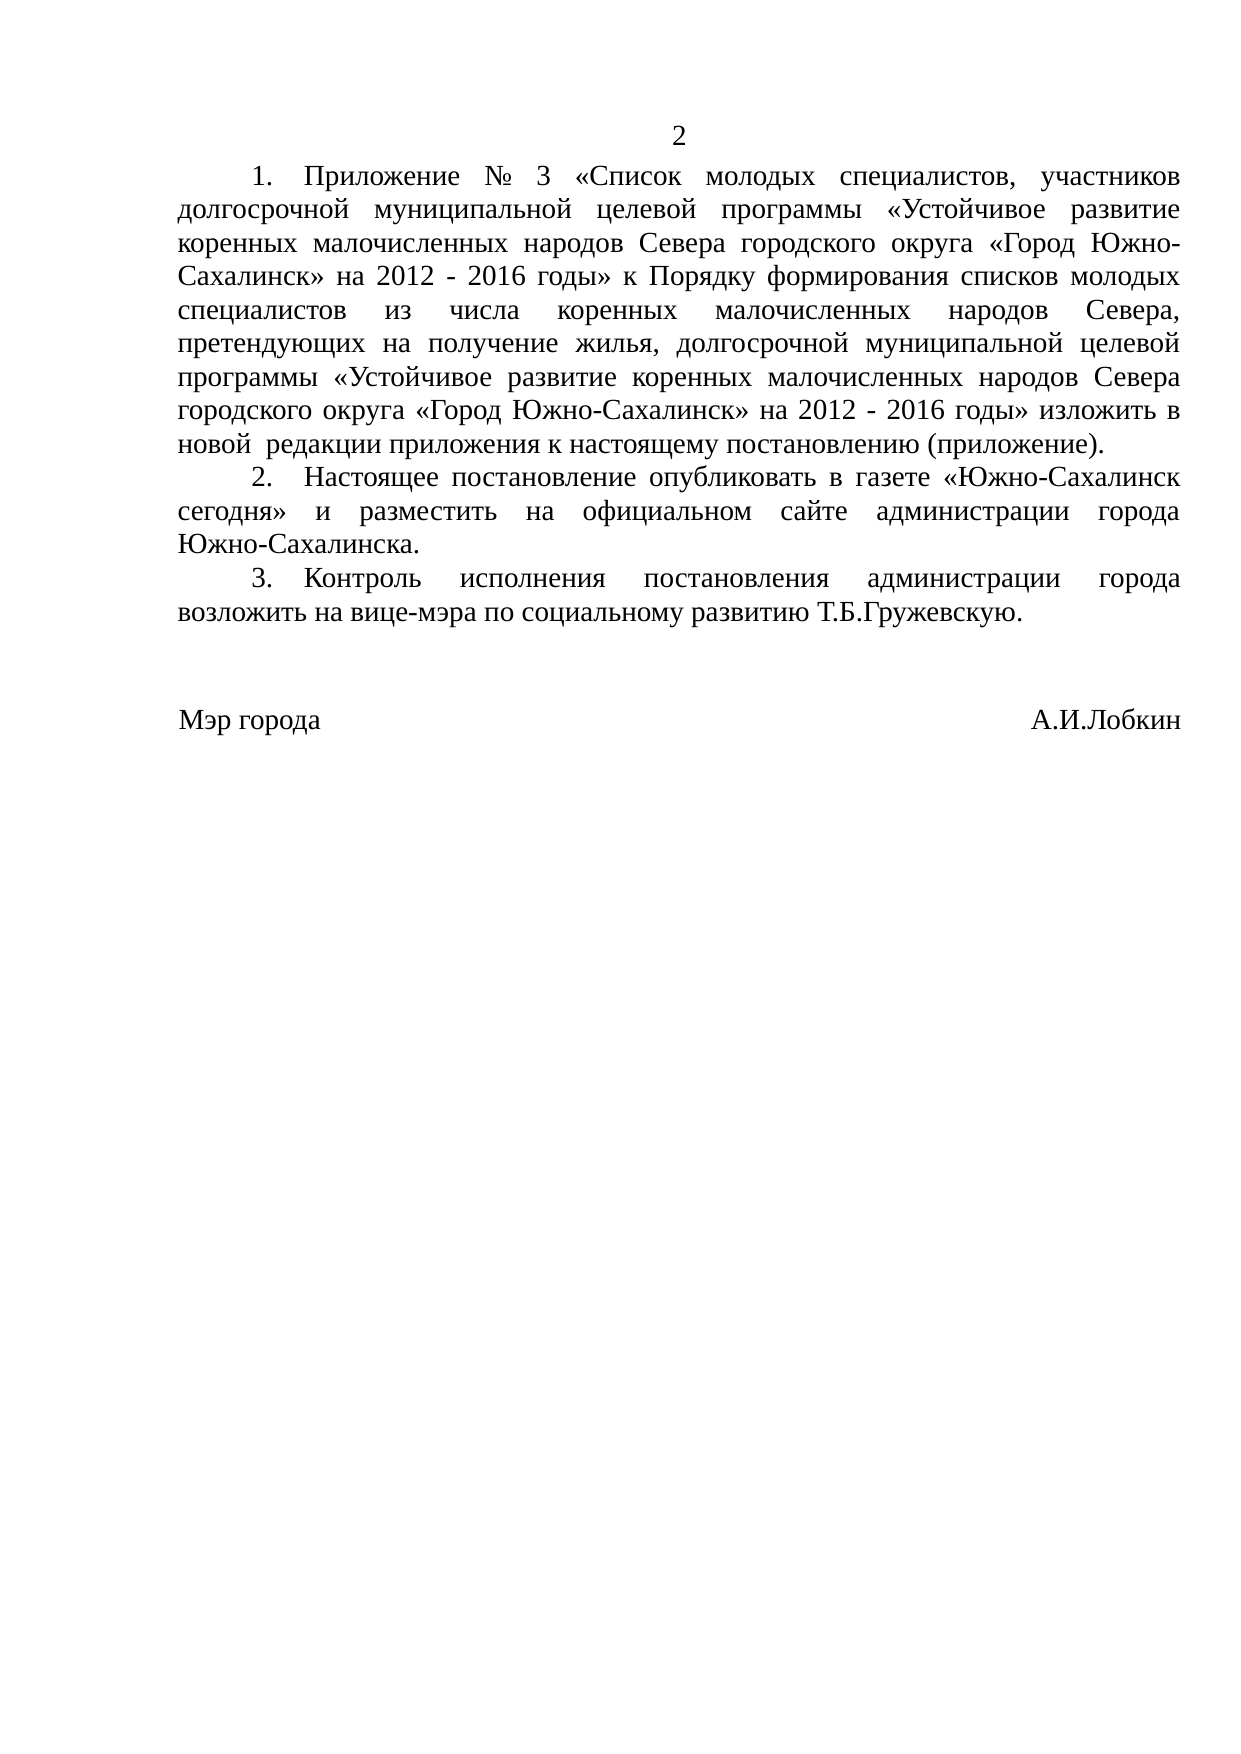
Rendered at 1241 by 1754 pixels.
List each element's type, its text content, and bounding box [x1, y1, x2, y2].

list Настоящее постановление опубликовать в газете «Южно-Сахалинск сегодня» и разместить на официальном сайте администрации города Южно-Сахалинска. [177, 459, 1181, 560]
list Приложение № 3 «Список молодых специалистов, участников долгосрочной муниципальной целевой программы «Устойчивое развитие коренных малочисленных народов Севера городского округа «Город Южно-Сахалинск» на 2012 - 2016 годы» к Порядку формирования списков молодых специалистов из числа коренных малочисленных народов Севера, претендующих на получение жилья, долгосрочной муниципальной целевой программы «Устойчивое развитие коренных малочисленных народов Севера городского округа «Город Южно-Сахалинск» на 2012 - 2016 годы» изложить в новой редакции приложения к настоящему постановлению (приложение). [177, 158, 1181, 459]
list Контроль исполнения постановления администрации города возложить на вице-мэра по социальному развитию Т.Б.Гружевскую. [177, 560, 1181, 627]
list Мэр города А.И.Лобкин [178, 702, 1181, 736]
